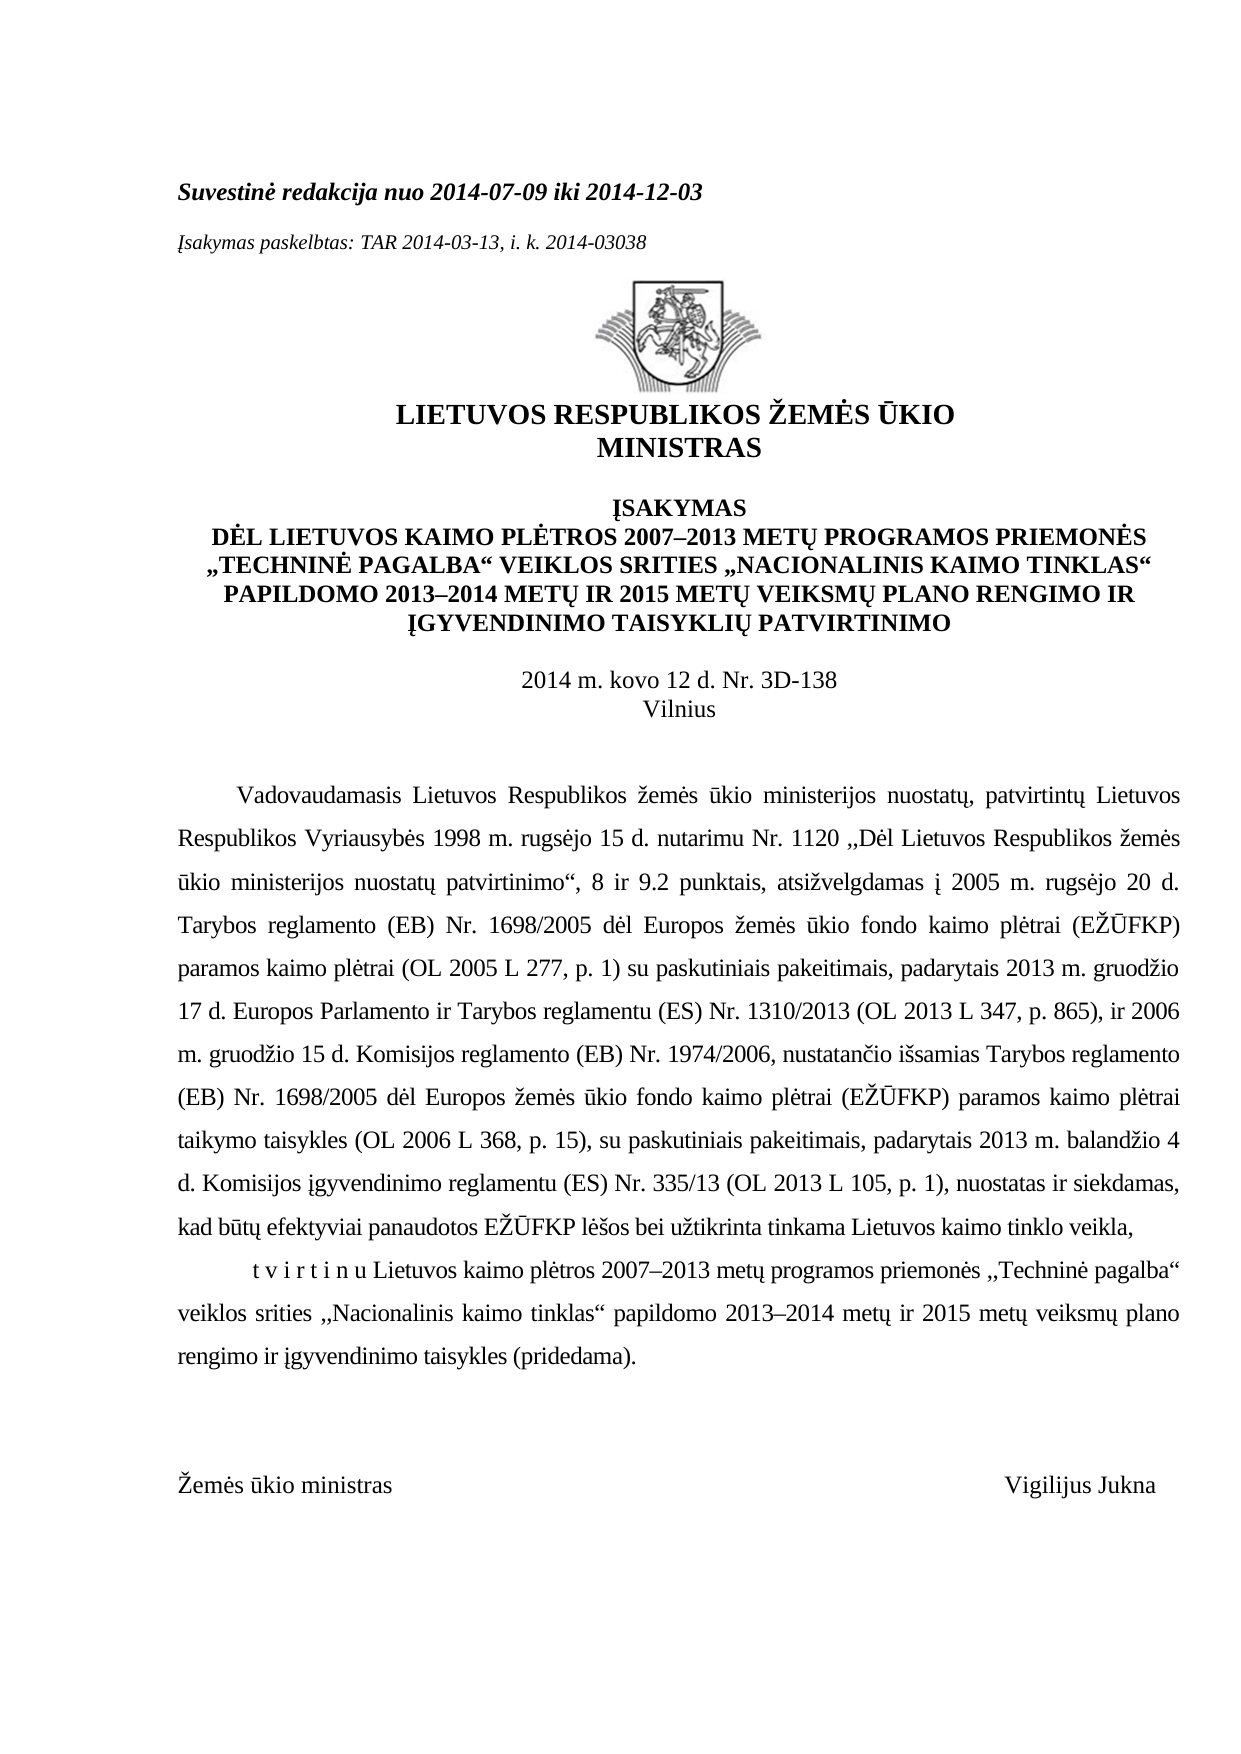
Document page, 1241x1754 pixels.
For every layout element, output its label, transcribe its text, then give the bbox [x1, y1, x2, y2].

text MINISTRAS [177, 431, 1181, 464]
text Suvestinė redakcija nuo 2014-07-09 iki 2014-12-03 [177, 177, 1181, 206]
text Vilnius [177, 694, 1181, 723]
text Įsakymas paskelbtas: TAR 2014-03-13, i. k. 2014-03038 [177, 230, 1181, 254]
text LIETUVOS RESPUBLIKOS ŽEMĖS ŪKIO [177, 397, 1181, 431]
text t v i r t i n u Lietuvos kaimo plėtros 2007–2013 metų programos priemonės ,,Techninė pagalba“ veiklos srities ,,Nacionalinis kaimo tinklas“ papildomo 2013–2014 metų ir 2015 metų veiksmų plano rengimo ir įgyvendinimo taisykles (pridedama). [177, 1255, 1181, 1370]
text DĖL LIETUVOS KAIMO PLĖTROS 2007–2013 METŲ PROGRAMOS PRIEMONĖS „TECHNINĖ PAGALBA“ VEIKLOS SRITIES „NACIONALINIS KAIMO TINKLAS“ PAPILDOMO 2013–2014 METŲ IR 2015 METŲ VEIKSMŲ PLANO RENGIMO IR ĮGYVENDINIMO TAISYKLIŲ PATVIRTINIMO [177, 522, 1181, 637]
text Žemės ūkio ministras Vigilijus Jukna [177, 1470, 1181, 1499]
text 2014 m. kovo 12 d. Nr. 3D-138 [177, 665, 1181, 694]
text Vadovaudamasis Lietuvos Respublikos žemės ūkio ministerijos nuostatų, patvirtintų Lietuvos Respublikos Vyriausybės 1998 m. rugsėjo 15 d. nutarimu Nr. 1120 ,,Dėl Lietuvos Respublikos žemės ūkio ministerijos nuostatų patvirtinimo“, 8 ir 9.2 punktais, atsižvelgdamas į 2005 m. rugsėjo 20 d. Tarybos reglamento (EB) Nr. 1698/2005 dėl Europos žemės ūkio fondo kaimo plėtrai (EŽŪFKP) paramos kaimo plėtrai (OL 2005 L 277, p. 1) su paskutiniais pakeitimais, padarytais 2013 m. gruodžio 17 d. Europos Parlamento ir Tarybos reglamentu (ES) Nr. 1310/2013 (OL 2013 L 347, p. 865), ir 2006 m. gruodžio 15 d. Komisijos reglamento (EB) Nr. 1974/2006, nustatančio išsamias Tarybos reglamento (EB) Nr. 1698/2005 dėl Europos žemės ūkio fondo kaimo plėtrai (EŽŪFKP) paramos kaimo plėtrai taikymo taisykles (OL 2006 L 368, p. 15), su paskutiniais pakeitimais, padarytais 2013 m. balandžio 4 d. Komisijos įgyvendinimo reglamentu (ES) Nr. 335/13 (OL 2013 L 105, p. 1), nuostatas ir siekdamas, kad būtų efektyviai panaudotos EŽŪFKP lėšos bei užtikrinta tinkama Lietuvos kaimo tinklo veikla, [177, 780, 1181, 1240]
text ĮSAKYMAS [177, 493, 1181, 522]
